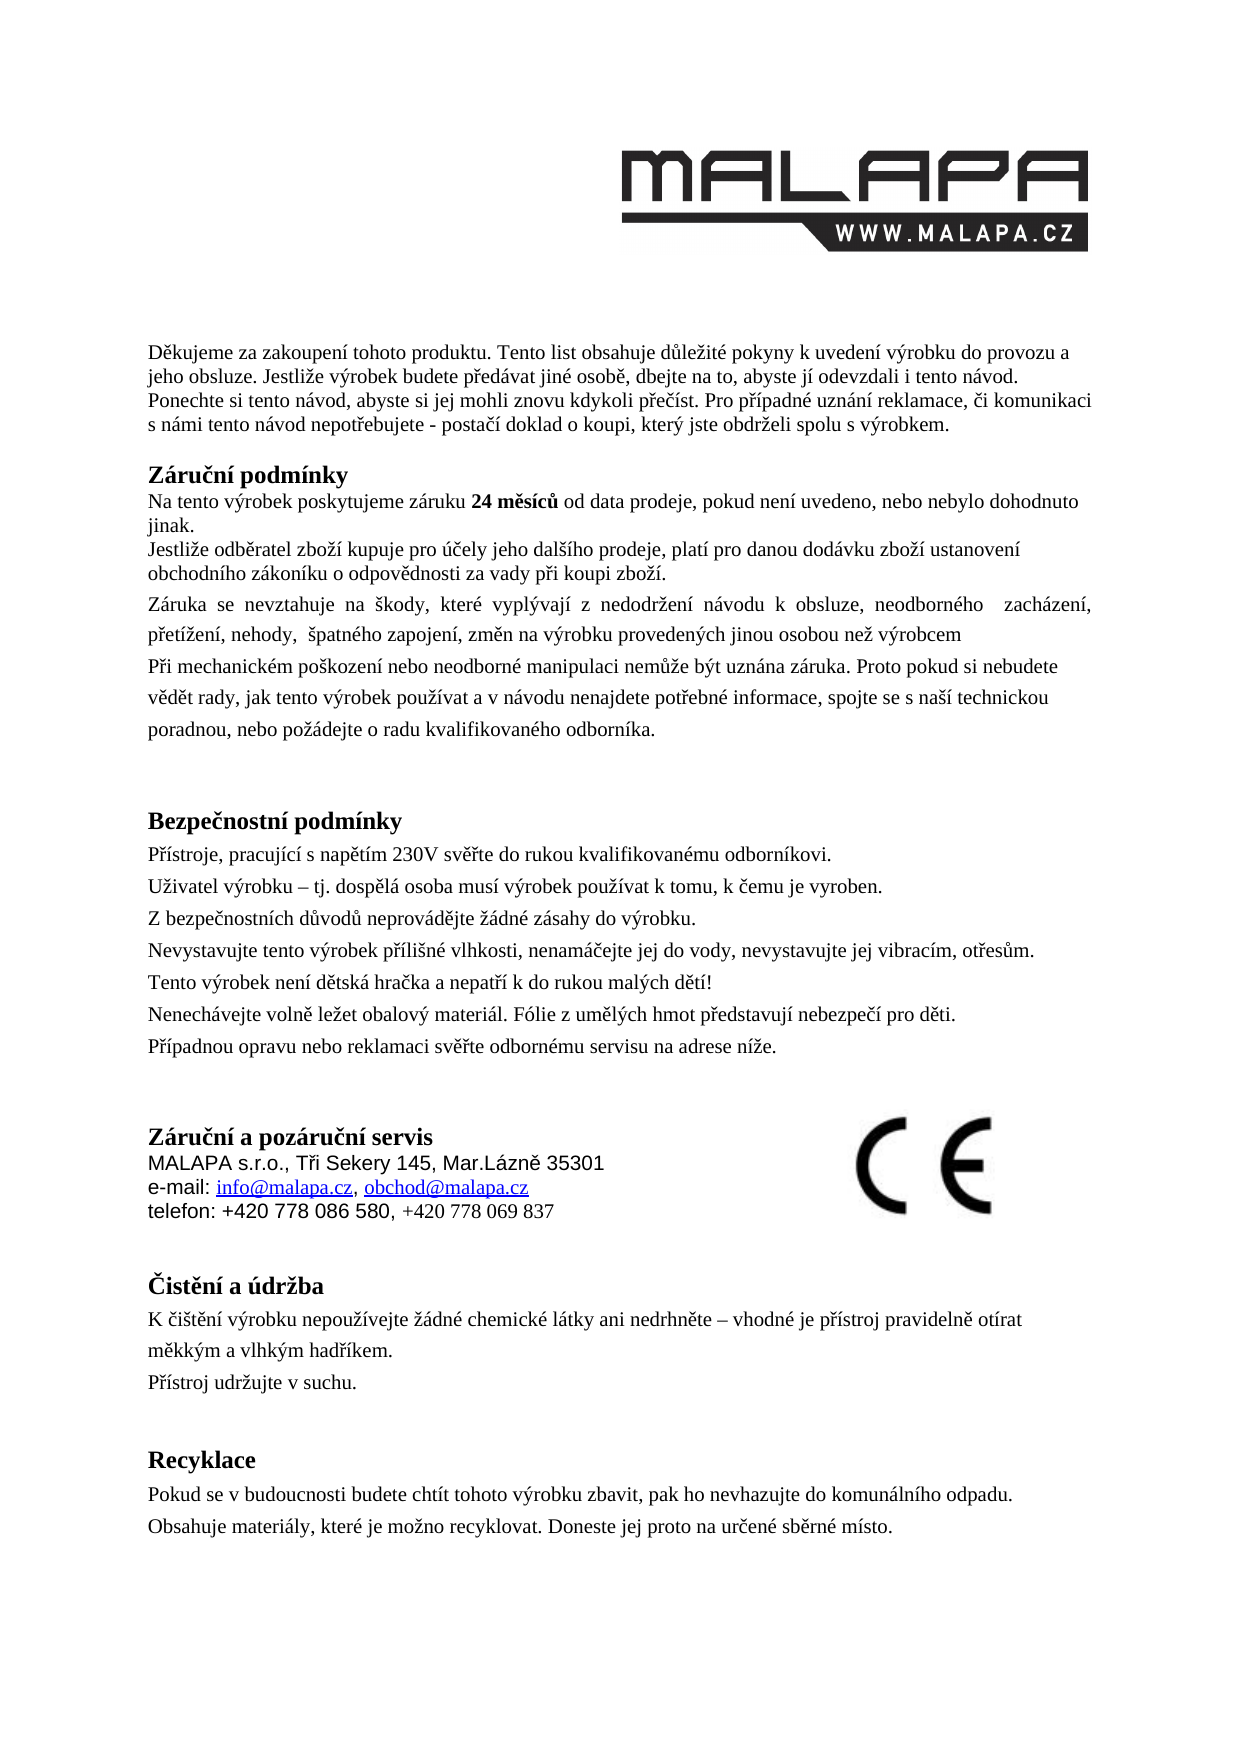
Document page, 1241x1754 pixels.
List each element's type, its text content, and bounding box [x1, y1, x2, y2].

text e-mail: info@malapa.cz, obchod@malapa.cz [148, 1174, 846, 1199]
text Záruční podmínky [148, 460, 1093, 489]
text [1002, 1199, 1093, 1223]
text Přístroje, pracující s napětím 230V svěřte do rukou kvalifikovanému odborníkovi. [148, 835, 1093, 866]
text telefon: +420 778 086 580, +420 778 069 837 [148, 1199, 846, 1223]
text Záruční a pozáruční servis [148, 1122, 846, 1151]
text Z bezpečnostních důvodů neprovádějte žádné zásahy do výrobku. [148, 898, 1093, 930]
text K čištění výrobku nepoužívejte žádné chemické látky ani nedrhněte – vhodné je přístroj pravidelně otírat měkkým a vlhkým hadříkem. [148, 1299, 1093, 1362]
picture [619, 147, 1092, 255]
text Záruka se nevztahuje na škody, které vyplývají z nedodržení návodu k obsluze, neodborného zacházení, přetížení, nehody, špatného zapojení, změn na výrobku provedených jinou osobou než výrobcem [148, 585, 1093, 646]
text Při mechanickém poškození nebo neodborné manipulaci nemůže být uznána záruka. Proto pokud si nebudete vědět rady, jak tento výrobek používat a v návodu nenajdete potřebné informace, spojte se s naší technickou poradnou, nebo požádejte o radu kvalifikovaného odborníka. [148, 646, 1093, 741]
picture [847, 1109, 1001, 1223]
text [1002, 1174, 1093, 1199]
text Případnou opravu nebo reklamaci svěřte odbornému servisu na adrese níže. [148, 1026, 1093, 1058]
text Jestliže odběratel zboží kupuje pro účely jeho dalšího prodeje, platí pro danou dodávku zboží ustanovení obchodního zákoníku o odpovědnosti za vady při koupi zboží. [148, 537, 1093, 585]
text Recyklace [148, 1442, 1093, 1474]
text Tento výrobek není dětská hračka a nepatří k do rukou malých dětí! [148, 962, 1093, 994]
text Nenechávejte volně ležet obalový materiál. Fólie z umělých hmot představují nebezpečí pro děti. [148, 994, 1093, 1026]
text Uživatel výrobku – tj. dospělá osoba musí výrobek používat k tomu, k čemu je vyroben. [148, 866, 1093, 898]
text Na tento výrobek poskytujeme záruku 24 měsíců od data prodeje, pokud není uvedeno, nebo nebylo dohodnuto jinak. [148, 489, 1093, 537]
text Přístroj udržujte v suchu. [148, 1362, 1093, 1394]
text [1002, 1151, 1093, 1174]
text Nevystavujte tento výrobek přílišné vlhkosti, nenamáčejte jej do vody, nevystavujte jej vibracím, otřesům. [148, 930, 1093, 962]
text Pokud se v budoucnosti budete chtít tohoto výrobku zbavit, pak ho nevhazujte do komunálního odpadu. Obsahuje materiály, které je možno recyklovat. Doneste jej proto na určené sběrné místo. [148, 1474, 1093, 1538]
text Čistění a údržba [148, 1271, 1093, 1299]
text Děkujeme za zakoupení tohoto produktu. Tento list obsahuje důležité pokyny k uvedení výrobku do provozu a jeho obsluze. Jestliže výrobek budete předávat jiné osobě, dbejte na to, abyste jí odevzdali i tento návod. Ponechte si tento návod, abyste si jej mohli znovu kdykoli přečíst. Pro případné uznání reklamace, či komunikaci s námi tento návod nepotřebujete - postačí doklad o koupi, který jste obdrželi spolu s výrobkem. [148, 340, 1093, 436]
text [1002, 1122, 1093, 1151]
text MALAPA s.r.o., Tři Sekery 145, Mar.Lázně 35301 [148, 1151, 846, 1174]
text Bezpečnostní podmínky [148, 803, 1093, 835]
